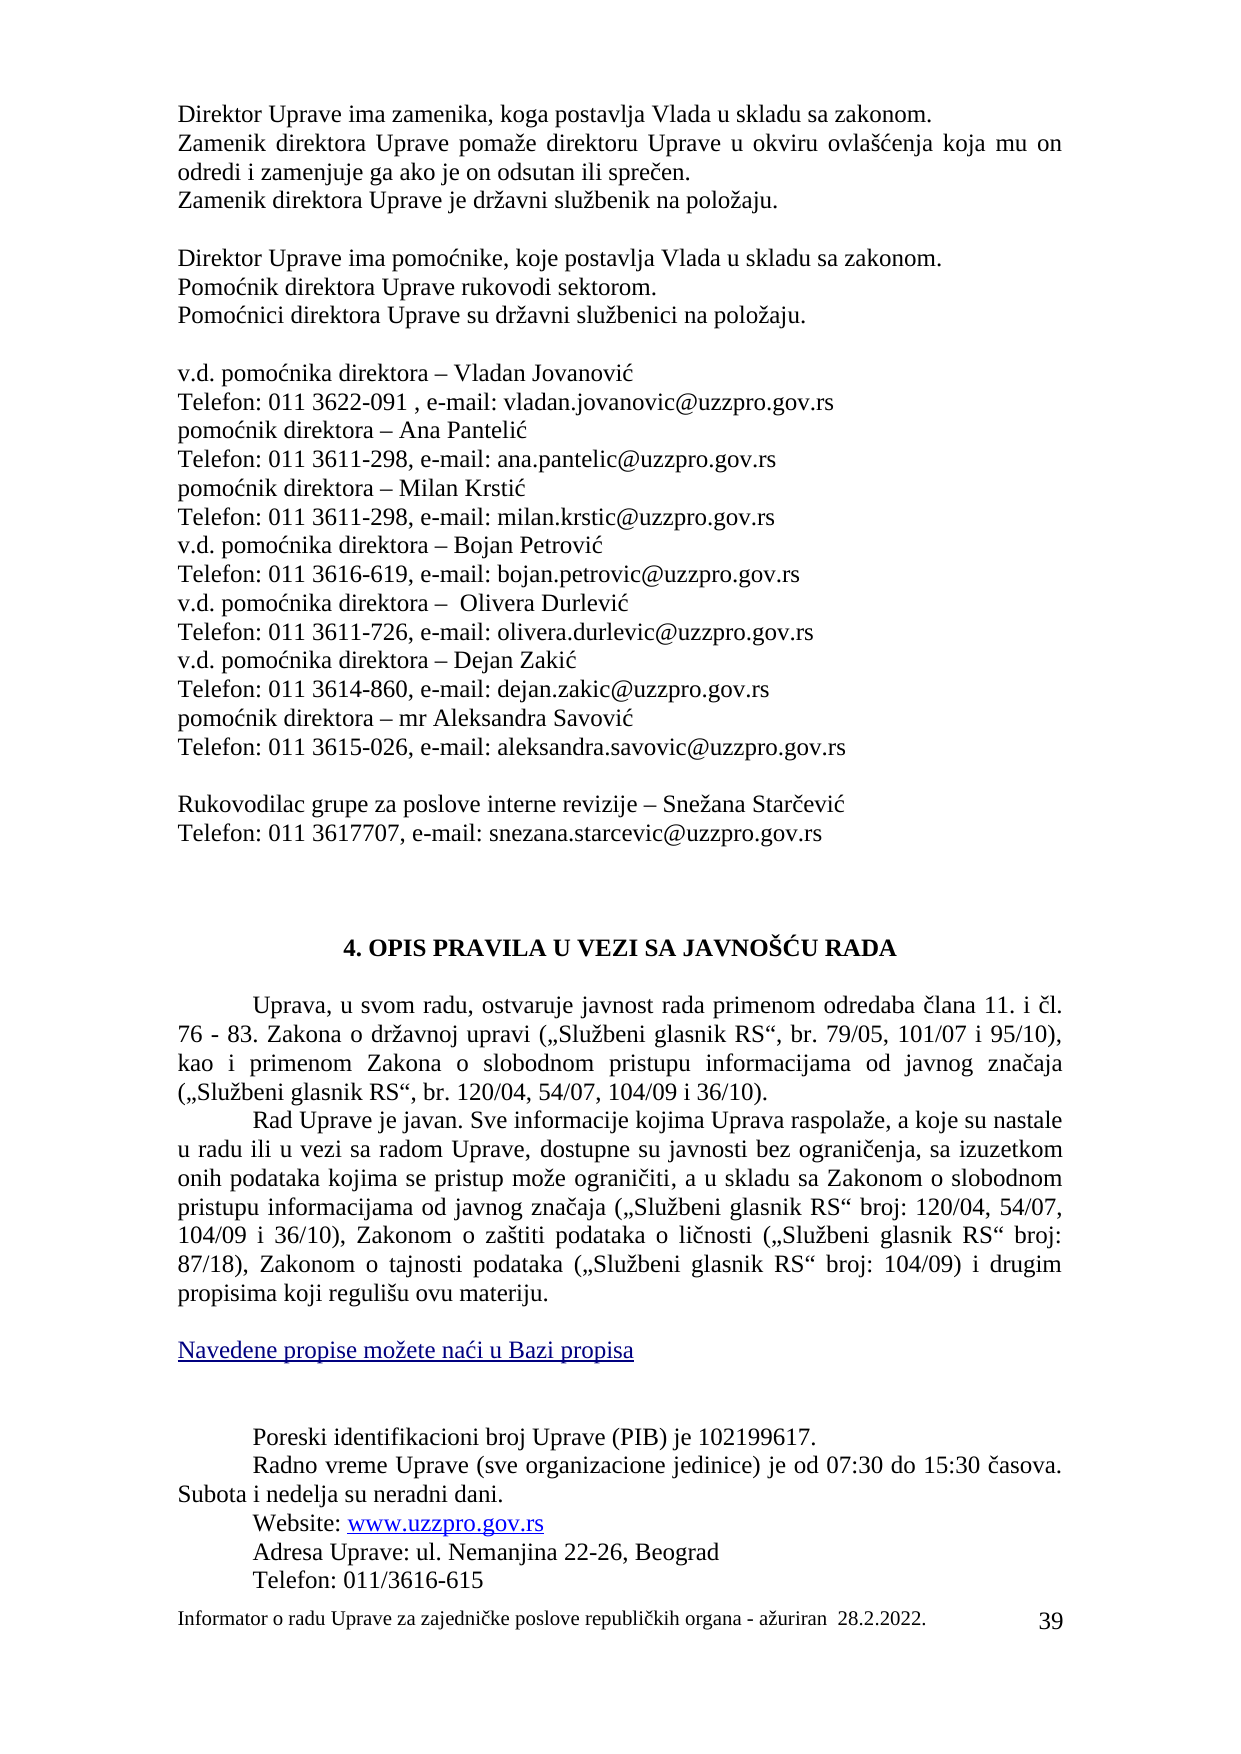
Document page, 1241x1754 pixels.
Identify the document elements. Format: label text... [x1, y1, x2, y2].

text v.d. pomoćnika direktora – Olivera Durlević [177, 588, 1063, 617]
text 4. OPIS PRAVILA U VEZI SA JAVNOŠĆU RADA [177, 933, 1063, 962]
text v.d. pomoćnika direktora – Bojan Petrović [177, 530, 1063, 559]
text Radno vreme Uprave (sve organizacione jedinice) je od 07:30 do 15:30 časova. Subota i nedelјa su neradni dani. [177, 1450, 1063, 1508]
text v.d. pomoćnika direktora – Vladan Jovanović [177, 358, 1063, 387]
text Telefon: 011 3622-091 , e-mail: vladan.jovanovic@uzzpro.gov.rs [177, 387, 1063, 415]
text pomoćnik direktora – Milan Krstić [177, 473, 1063, 502]
text Navedene propise možete naći u Bazi propisa [177, 1335, 1063, 1364]
text Telefon: 011 3611-298, e-mail: milan.krstic@uzzpro.gov.rs [177, 502, 1063, 530]
text Telefon: 011/3616-615 [177, 1565, 1063, 1594]
text Pomoćnik direktora Uprave rukovodi sektorom. [177, 272, 1063, 300]
text Telefon: 011 3617707, e-mail: snezana.starcevic@uzzpro.gov.rs [177, 818, 1063, 847]
text Pomoćnici direktora Uprave su državni službenici na položaju. [177, 300, 1063, 329]
text pomoćnik direktora – Ana Pantelić [177, 415, 1063, 444]
text Uprava, u svom radu, ostvaruje javnost rada primenom odredaba člana 11. i čl. 76 - 83. Zakona o državnoj upravi („Službeni glasnik RS“, br. 79/05, 101/07 i 95/10), kao i primenom Zakona o slobodnom pristupu informacijama od javnog značaja („Službeni glasnik RS“, br. 120/04, 54/07, 104/09 i 36/10). [177, 990, 1063, 1105]
text Telefon: 011 3611-726, e-mail: olivera.durlevic@uzzpro.gov.rs [177, 617, 1063, 645]
text v.d. pomoćnika direktora – Dejan Zakić [177, 645, 1063, 674]
text Poreski identifikacioni broj Uprave (PIB) je 102199617. [177, 1422, 1063, 1450]
text Telefon: 011 3614-860, e-mail: dejan.zakic@uzzpro.gov.rs [177, 674, 1063, 703]
text Rad Uprave je javan. Sve informacije kojima Uprava raspolaže, a koje su nastale u radu ili u vezi sa radom Uprave, dostupne su javnosti bez ograničenja, sa izuzetkom onih podataka kojima se pristup može ograničiti, a u skladu sa Zakonom o slobodnom pristupu informacijama od javnog značaja („Službeni glasnik RS“ broj: 120/04, 54/07, 104/09 i 36/10), Zakonom o zaštiti podataka o ličnosti („Službeni glasnik RS“ broj: 87/18), Zakonom o tajnosti podataka („Službeni glasnik RS“ broj: 104/09) i drugim propisima koji regulišu ovu materiju. [177, 1105, 1063, 1307]
text Adresa Uprave: ul. Nemanjina 22-26, Beograd [177, 1537, 1063, 1565]
text pomoćnik direktora – mr Aleksandra Savović [177, 703, 1063, 732]
text Telefon: 011 3611-298, e-mail: ana.pantelic@uzzpro.gov.rs [177, 444, 1063, 473]
text Telefon: 011 3615-026, e-mail: aleksandra.savovic@uzzpro.gov.rs [177, 732, 1063, 760]
text Direktor Uprave ima pomoćnike, koje postavlja Vlada u skladu sa zakonom. [177, 243, 1063, 272]
text Telefon: 011 3616-619, e-mail: bojan.petrovic@uzzpro.gov.rs [177, 559, 1063, 588]
text Direktor Uprave ima zamenika, koga postavlja Vlada u skladu sa zakonom. [177, 99, 1063, 128]
text Zamenik direktora Uprave pomaže direktoru Uprave u okviru ovlašćenja koja mu on odredi i zamenjuje ga ako je on odsutan ili sprečen. [177, 128, 1063, 185]
text Zamenik direktora Uprave je državni službenik na položaju. [177, 185, 1063, 214]
text Rukovodilac grupe za poslove interne revizije – Snežana Starčević [177, 789, 1063, 818]
text Website: www.uzzpro.gov.rs [177, 1508, 1063, 1537]
